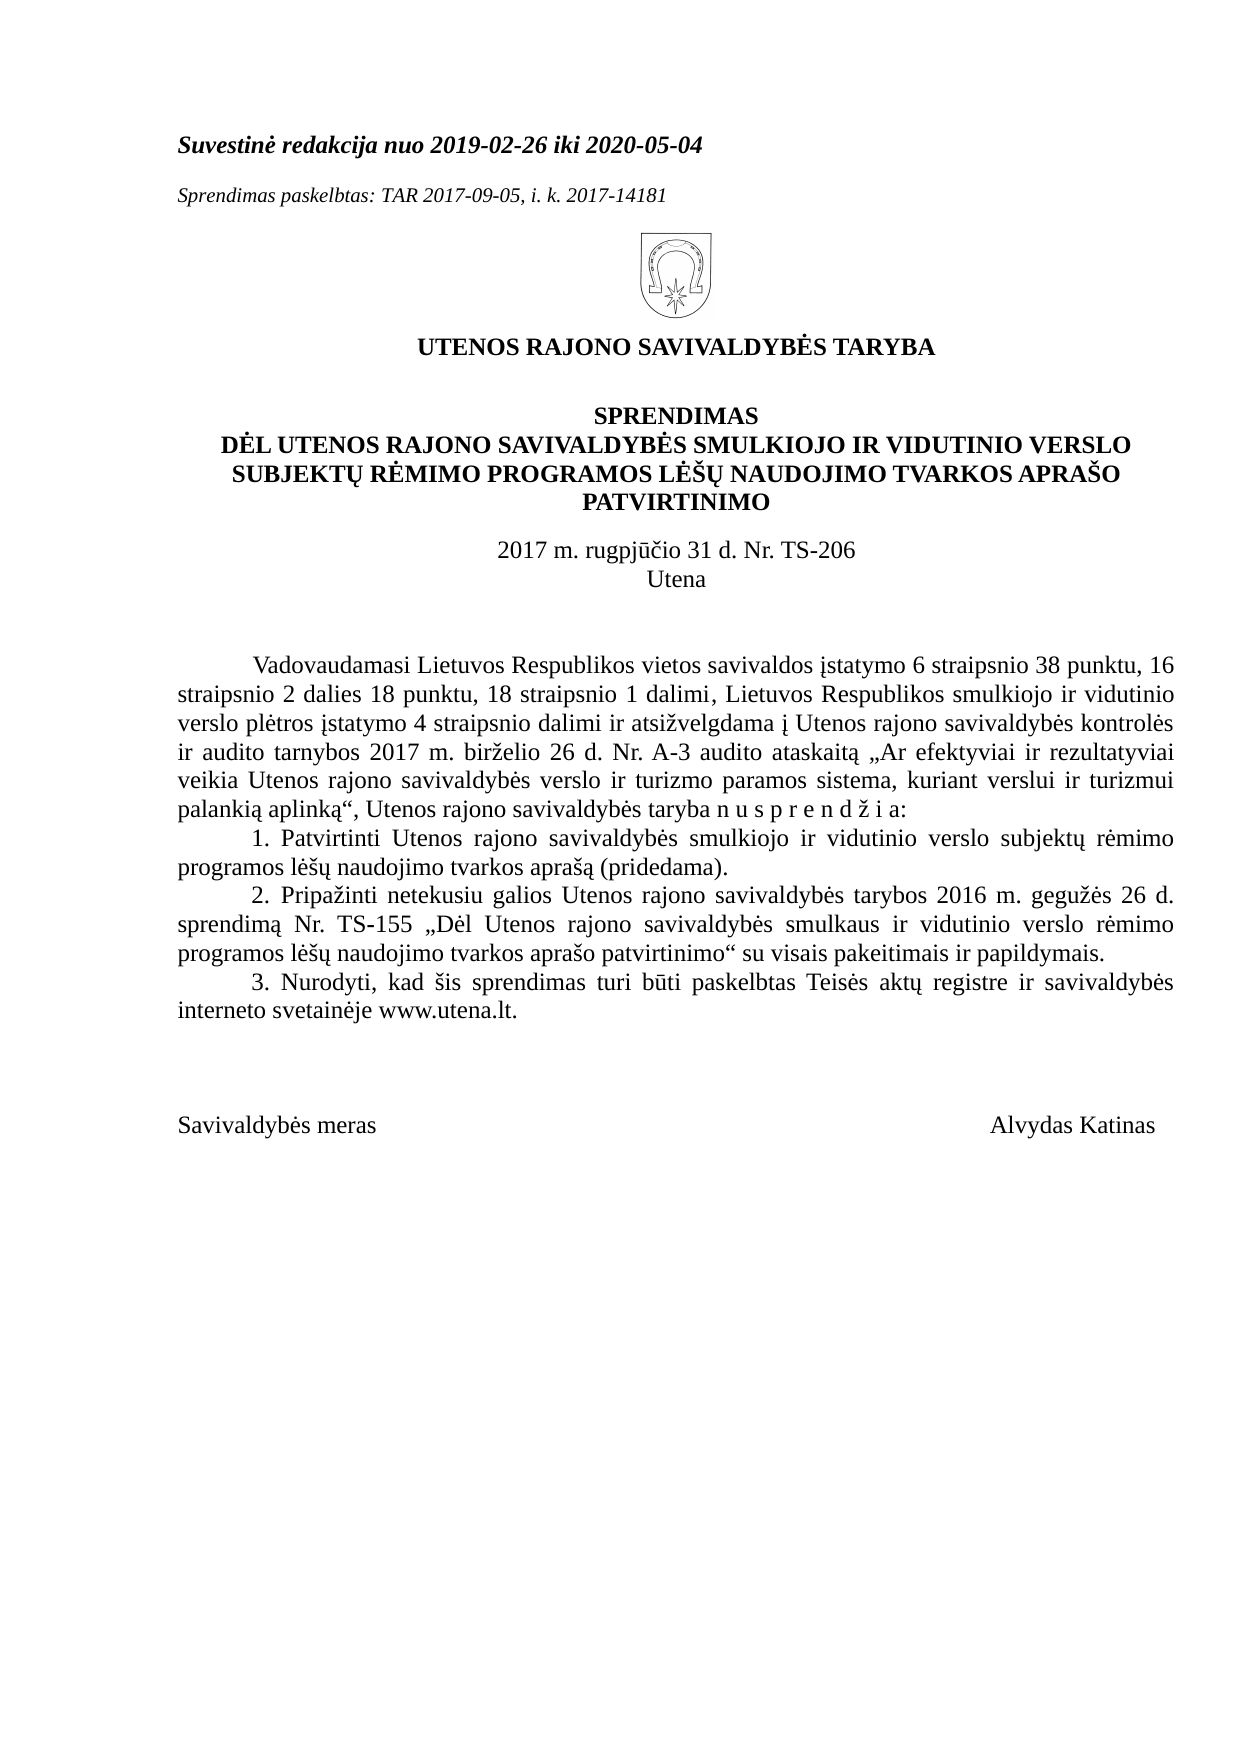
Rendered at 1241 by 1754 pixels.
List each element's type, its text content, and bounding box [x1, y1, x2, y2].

text 3. Nurodyti, kad šis sprendimas turi būti paskelbtas Teisės aktų registre ir savivaldybės interneto svetainėje www.utena.lt. [177, 967, 1175, 1024]
text SPRENDIMAS [177, 401, 1175, 430]
text 2. Pripažinti netekusiu galios Utenos rajono savivaldybės tarybos 2016 m. gegužės 26 d. sprendimą Nr. TS-155 „Dėl Utenos rajono savivaldybės smulkaus ir vidutinio verslo rėmimo programos lėšų naudojimo tvarkos aprašo patvirtinimo“ su visais pakeitimais ir papildymais. [177, 880, 1175, 967]
text Savivaldybės meras Alvydas Katinas [177, 1110, 1190, 1139]
text 1. Patvirtinti Utenos rajono savivaldybės smulkiojo ir vidutinio verslo subjektų rėmimo programos lėšų naudojimo tvarkos aprašą (pridedama). [177, 823, 1175, 880]
text Sprendimas paskelbtas: TAR 2017-09-05, i. k. 2017-14181 [177, 183, 1175, 207]
text DĖL UTENOS RAJONO SAVIVALDYBĖS SMULKIOJO IR VIDUTINIO VERSLO SUBJEKTŲ RĖMIMO PROGRAMOS LĖŠŲ NAUDOJIMO TVARKOS APRAŠO PATVIRTINIMO [177, 430, 1175, 516]
text 2017 m. rugpjūčio 31 d. Nr. TS-206 [177, 535, 1175, 564]
text Vadovaudamasi Lietuvos Respublikos vietos savivaldos įstatymo 6 straipsnio 38 punktu, 16 straipsnio 2 dalies 18 punktu, 18 straipsnio 1 dalimi, Lietuvos Respublikos smulkiojo ir vidutinio verslo plėtros įstatymo 4 straipsnio dalimi ir atsižvelgdama į Utenos rajono savivaldybės kontrolės ir audito tarnybos 2017 m. birželio 26 d. Nr. A-3 audito ataskaitą „Ar efektyviai ir rezultatyviai veikia Utenos rajono savivaldybės verslo ir turizmo paramos sistema, kuriant verslui ir turizmui palankią aplinką“, Utenos rajono savivaldybės taryba nusprendžia: [177, 650, 1175, 823]
text Utena [177, 564, 1175, 593]
text UTENOS RAJONO SAVIVALDYBĖS TARYBA [177, 332, 1175, 361]
text Suvestinė redakcija nuo 2019-02-26 iki 2020-05-04 [177, 130, 1175, 159]
